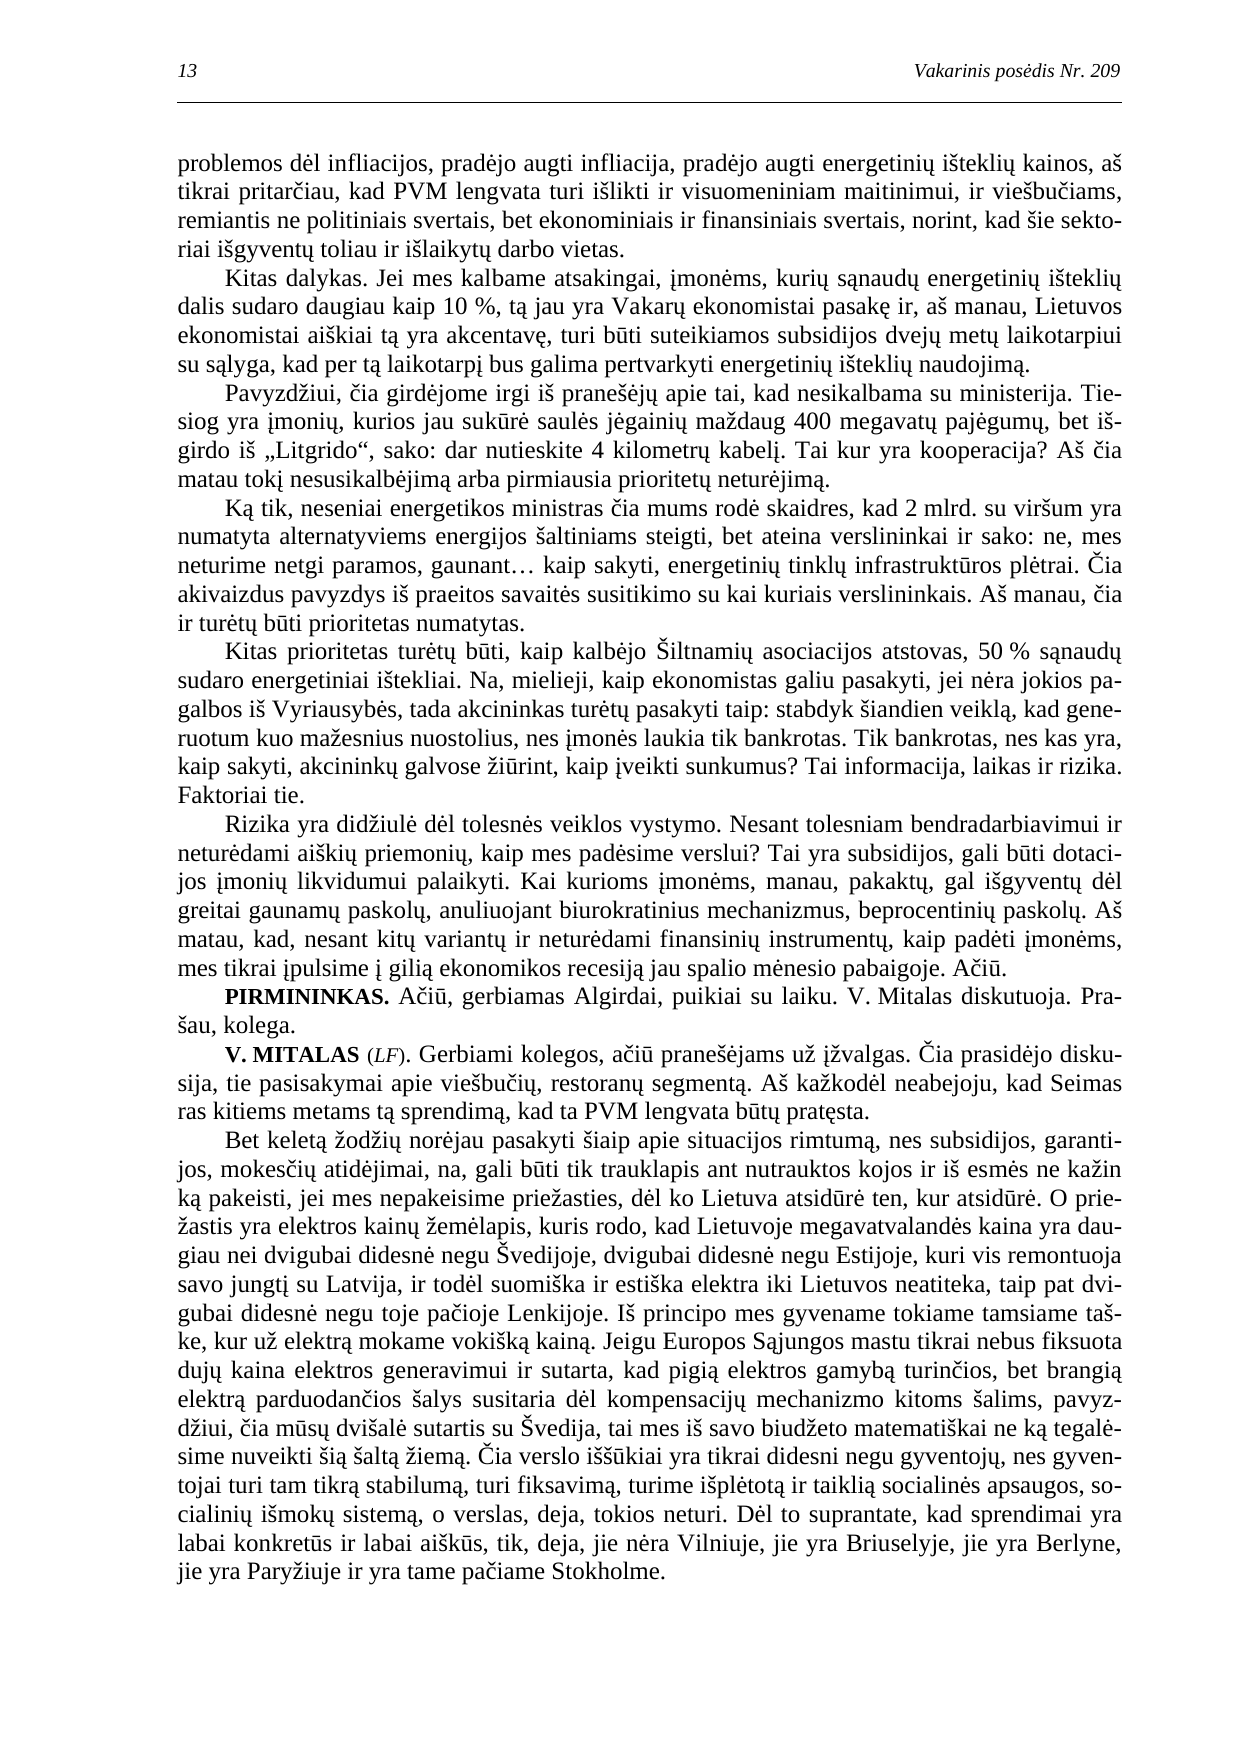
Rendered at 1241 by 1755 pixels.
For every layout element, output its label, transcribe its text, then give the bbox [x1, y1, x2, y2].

text PIRMININKAS. Ačiū, ger­bia­mas Al­gir­dai, pui­kiai su lai­ku. V. Mi­ta­las dis­ku­tuo­ja. Pra­šau, ko­le­ga. [177, 981, 1122, 1039]
text pro­ble­mos dėl in­flia­ci­jos, pra­dė­jo aug­ti in­flia­ci­ja, pra­dė­jo aug­ti ener­ge­ti­nių iš­tek­lių kai­nos, aš tik­rai pri­tar­čiau, kad PVM leng­va­ta tu­ri iš­lik­ti ir vi­suo­me­ni­niam mai­ti­ni­mui, ir vieš­bu­čiams, re­mian­tis ne po­li­ti­niais sver­tais, bet eko­no­mi­niais ir fi­nan­si­niais sver­tais, no­rint, kad šie sek­to­riai iš­gy­ven­tų to­liau ir iš­lai­ky­tų dar­bo vie­tas. [177, 148, 1122, 263]
text Pa­vyz­džiui, čia gir­dė­jo­me ir­gi iš pra­ne­šė­jų apie tai, kad ne­si­kal­ba­ma su mi­nis­te­ri­ja. Tie­siog yra įmo­nių, ku­rios jau su­kū­rė sau­lės jė­gai­nių maž­daug 400 me­ga­va­tų pa­jė­gu­mų, bet iš­gir­do iš „Lit­gri­do“, sa­ko: dar nu­ties­ki­te 4 ki­lo­met­rų ka­be­lį. Tai kur yra ko­o­pe­ra­ci­ja? Aš čia ma­tau to­kį ne­su­si­kal­bė­ji­mą ar­ba pir­miau­sia pri­ori­te­tų ne­tu­rė­ji­mą. [177, 378, 1122, 493]
text Ri­zi­ka yra di­džiu­lė dėl to­les­nės veik­los vys­ty­mo. Ne­sant to­les­niam ben­dra­dar­bia­vi­mui ir ne­tu­rė­da­mi aiš­kių prie­mo­nių, kaip mes pa­dė­si­me ver­slui? Tai yra sub­si­di­jos, ga­li bū­ti do­ta­ci­jos įmo­nių lik­vi­du­mui pa­lai­ky­ti. Kai ku­rioms įmo­nėms, ma­nau, pa­kak­tų, gal iš­gy­ven­tų dėl grei­tai gau­na­mų pa­sko­lų, anu­liuo­jant biu­ro­kratinius me­cha­niz­mus, be­pro­cen­ti­nių pa­sko­lų. Aš ma­tau, kad, ne­sant ki­tų va­rian­tų ir ne­tu­rėdami fi­nan­si­nių in­stru­men­tų, kaip pa­dė­ti įmo­nėms, mes tik­rai įpul­si­me į gi­lią eko­no­mi­kos re­ce­si­ją jau spa­lio mė­ne­sio pa­bai­go­je. Ačiū. [177, 809, 1122, 981]
text Bet ke­le­tą žo­džių no­rė­jau pa­sa­ky­ti šiaip apie si­tu­a­ci­jos rim­tu­mą, nes sub­si­di­jos, ga­ran­ti­jos, mo­kes­čių ati­dė­ji­mai, na, ga­li bū­ti tik trauk­la­pis ant nu­trauk­tos ko­jos ir iš es­mės ne ka­žin ką pa­keis­ti, jei mes ne­pa­kei­si­me prie­žas­ties, dėl ko Lie­tu­va at­si­dū­rė ten, kur at­si­dū­rė. O prie­žas­tis yra elek­tros kai­nų že­mė­la­pis, ku­ris ro­do, kad Lie­tu­vo­je me­ga­vat­va­lan­dės kai­na yra dau­giau nei dvi­gu­bai di­des­nė negu Šve­di­jo­je, dvi­gu­bai di­des­nė negu Es­ti­jo­je, ku­ri vis re­mon­tuo­ja sa­vo jung­tį su Lat­vi­ja, ir to­dėl suo­miš­ka ir es­tiš­ka elek­tra iki Lie­tu­vos ne­ati­te­ka, taip pat dvi­gu­bai di­des­nė negu to­je pa­čio­je Len­ki­jo­je. Iš prin­ci­po mes gy­ve­na­me to­kia­me tam­sia­me taš­ke, kur už elek­trą mo­ka­me vo­kiš­ką kai­ną. Jei­gu Eu­ro­pos Są­jun­gos mas­tu tik­rai ne­bus fik­suo­ta du­jų kai­na elek­tros ge­ne­ra­vi­mui ir su­tar­ta, kad pi­gią elek­tros ga­my­bą tu­rin­čios, bet bran­gią elek­trą par­duo­dan­čios ša­lys su­si­ta­ria dėl kom­pen­sa­ci­jų me­cha­niz­mo ki­toms ša­lims, pa­vyz­džiui, čia mū­sų dvi­ša­lė su­tar­tis su Šve­di­ja, tai mes iš sa­vo biu­dže­to ma­te­ma­tiš­kai ne ką te­ga­lė­si­me nu­veik­ti šią šal­tą žie­mą. Čia ver­slo iš­šū­kiai yra tik­rai di­des­ni ne­gu gy­ven­to­jų, nes gy­ven­to­jai tu­ri tam tik­rą sta­bi­lu­mą, tu­ri fik­sa­vi­mą, tu­ri­me iš­plė­to­tą ir taik­lią so­cia­li­nės ap­sau­gos, so­cia­li­nių iš­mo­kų sis­te­mą, o ver­slas, de­ja, to­kios ne­tu­ri. Dėl to su­pran­ta­te, kad spren­di­mai yra la­bai kon­kre­tūs ir la­bai aiš­kūs, tik, de­ja, jie nė­ra Vil­niu­je, jie yra Briu­se­ly­je, jie yra Ber­ly­ne, jie yra Pa­ry­žiu­je ir yra ta­me pa­čia­me Stok­hol­me. [177, 1125, 1122, 1585]
text Ki­tas da­ly­kas. Jei mes kal­ba­me at­sa­kin­gai, įmo­nėms, ku­rių są­nau­dų ener­ge­ti­nių iš­tek­lių da­lis su­da­ro dau­giau kaip 10 %, tą jau yra Va­ka­rų eko­no­mis­tai pa­sa­kę ir, aš ma­nau, Lie­tu­vos eko­no­mis­tai aiš­kiai tą yra ak­cen­ta­vę, tu­ri būti su­tei­kia­mos sub­si­di­jos dve­jų me­tų lai­ko­tar­piui su są­ly­ga, kad per tą lai­ko­tar­pį bus ga­li­ma per­tvar­ky­ti ener­ge­ti­nių iš­tek­lių nau­do­ji­mą. [177, 263, 1122, 378]
text Ką tik, ne­se­niai ener­ge­ti­kos mi­nist­ras čia mums ro­dė skaid­res, kad 2 mlrd. su vir­šum yra nu­ma­ty­ta al­ter­na­ty­viems ener­gi­jos šal­ti­niams steig­ti, bet at­ei­na ver­sli­nin­kai ir sa­ko: ne, mes ne­tu­ri­me net­gi pa­ra­mos, gau­nant… kaip sa­ky­ti, ener­ge­ti­nių tin­klų in­fra­struk­tū­ros plėt­rai. Čia aki­vaiz­dus pa­vyz­dys iš pra­ei­tos sa­vai­tės su­si­ti­ki­mo su kai ku­riais ver­sli­nin­kais. Aš ma­nau, čia ir tu­rė­tų bū­ti pri­ori­te­tas nu­ma­ty­tas. [177, 493, 1122, 636]
text V. MITALAS (LF). Ger­bia­mi ko­le­gos, ačiū pra­ne­šė­jams už įžval­gas. Čia pra­si­dė­jo dis­ku­si­ja, tie pa­si­sa­ky­mai apie vieš­bu­čių, res­to­ra­nų seg­men­tą. Aš kaž­ko­dėl ne­abe­jo­ju, kad Sei­mas ras ki­tiems me­tams tą spren­di­mą, kad ta PVM leng­va­ta bū­tų pra­tęs­ta. [177, 1039, 1122, 1125]
text Ki­tas pri­ori­te­tas tu­rė­tų bū­ti, kaip kal­bė­jo Šilt­na­mių aso­cia­ci­jos at­sto­vas, 50 % są­nau­dų su­da­ro ener­ge­ti­niai iš­tek­liai. Na, mie­lie­ji, kaip eko­no­mis­tas ga­liu pa­sa­ky­ti, jei nė­ra jo­kios pa­gal­bos iš Vy­riau­sy­bės, ta­da ak­ci­nin­kas tu­rė­tų pa­sa­ky­ti taip: stab­dyk šian­dien veik­lą, kad ge­ne­ruo­tum kuo ma­žes­nius nuos­to­lius, nes įmo­nės lau­kia tik ban­kro­tas. Tik ban­kro­tas, nes kas yra, kaip sa­ky­ti, ak­ci­nin­kų gal­vo­se žiū­rint, kaip įveik­ti sun­ku­mus? Tai in­for­ma­ci­ja, lai­kas ir ri­zi­ka. Fak­to­riai tie. [177, 636, 1122, 809]
